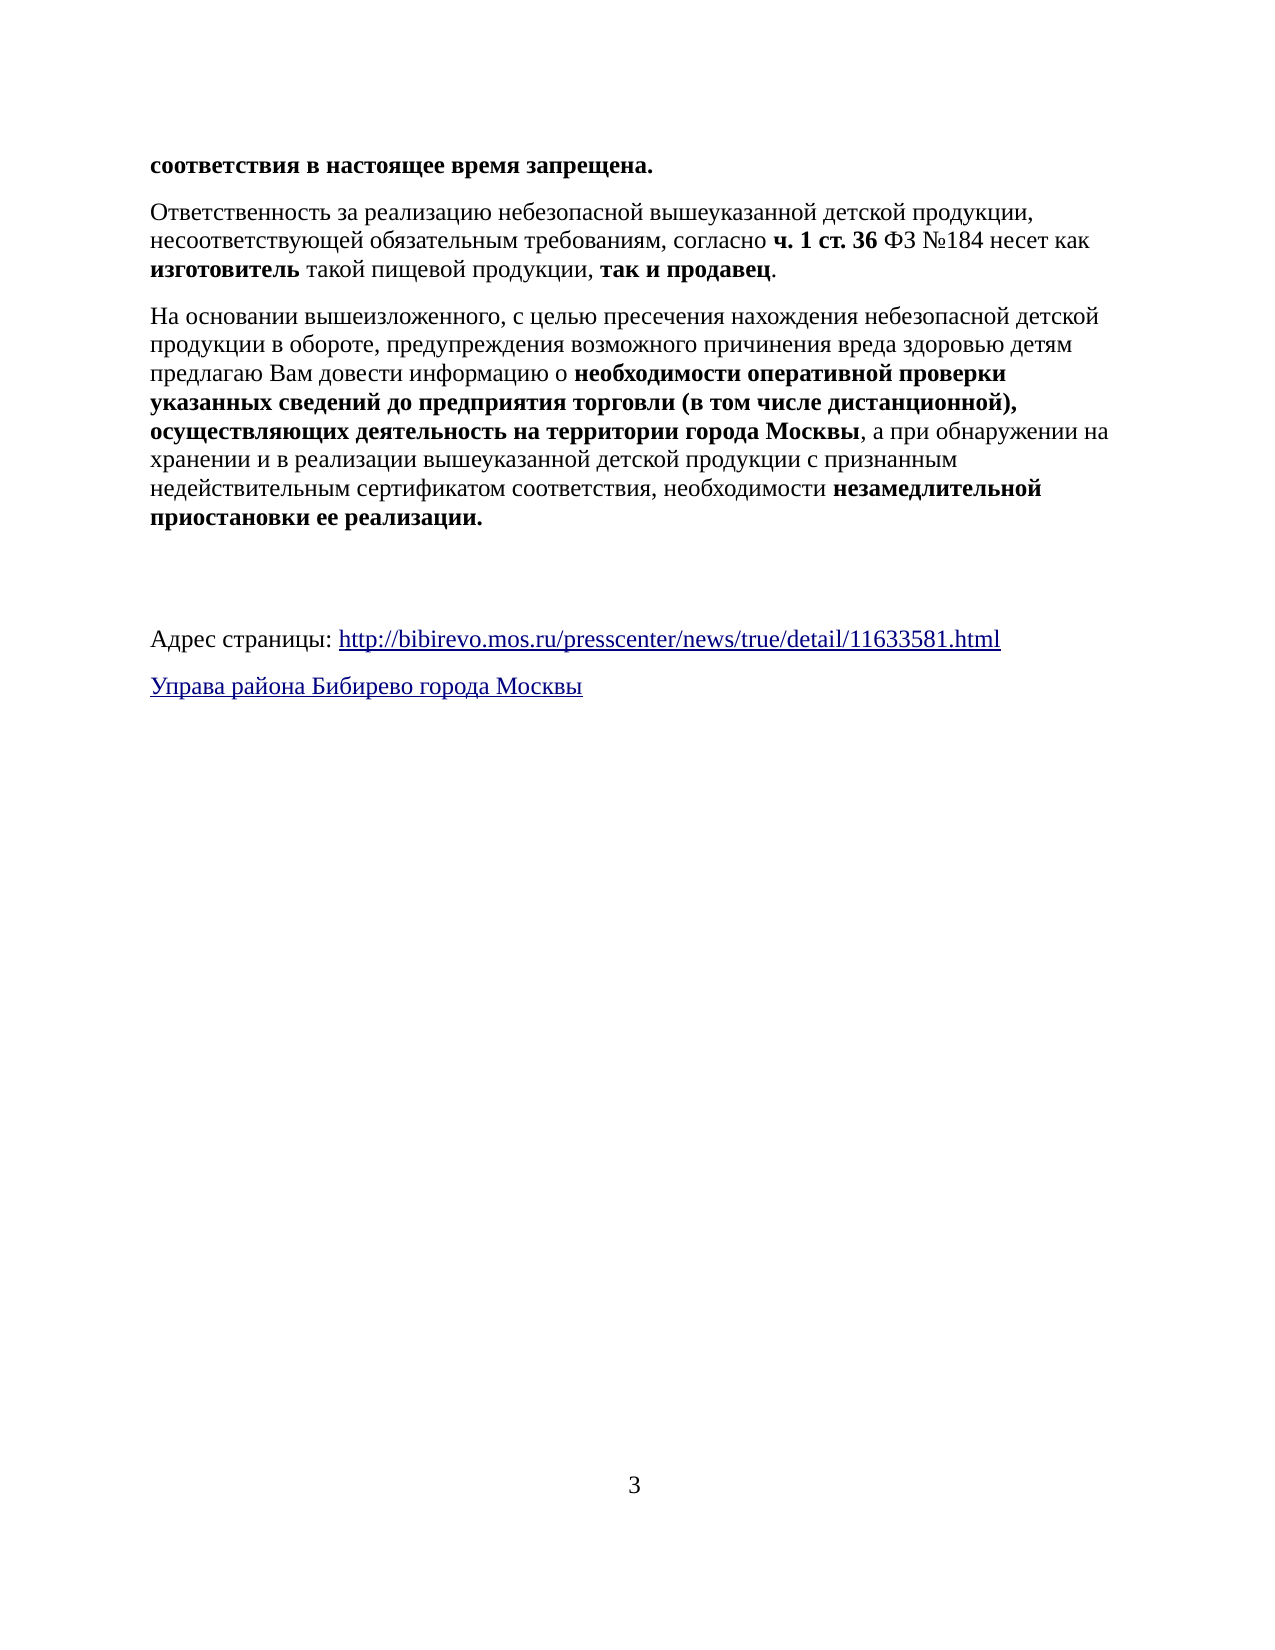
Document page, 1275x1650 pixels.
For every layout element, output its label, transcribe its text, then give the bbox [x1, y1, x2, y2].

text Ответственность за реализацию небезопасной вышеуказанной детской продукции, несоответствующей обязательным требованиям, согласно ч. 1 ст. 36 ФЗ №184 несет как изготовитель такой пищевой продукции, так и продавец. [150, 197, 1125, 283]
text Управа района Бибирево города Москвы [150, 671, 1125, 699]
text соответствия в настоящее время запрещена. [150, 150, 1125, 179]
text На основании вышеизложенного, с целью пресечения нахождения небезопасной детской продукции в обороте, предупреждения возможного причинения вреда здоровью детям предлагаю Вам довести информацию о необходимости оперативной проверки указанных сведений до предприятия торговли (в том числе дистанционной), осуществляющих деятельность на территории города Москвы, а при обнаружении на хранении и в реализации вышеуказанной детской продукции с признанным недействительным сертификатом соответствия, необходимости незамедлительной приостановки ее реализации. [150, 301, 1125, 531]
text Адрес страницы: http://bibirevo.mos.ru/presscenter/news/true/detail/11633581.html [150, 624, 1125, 653]
